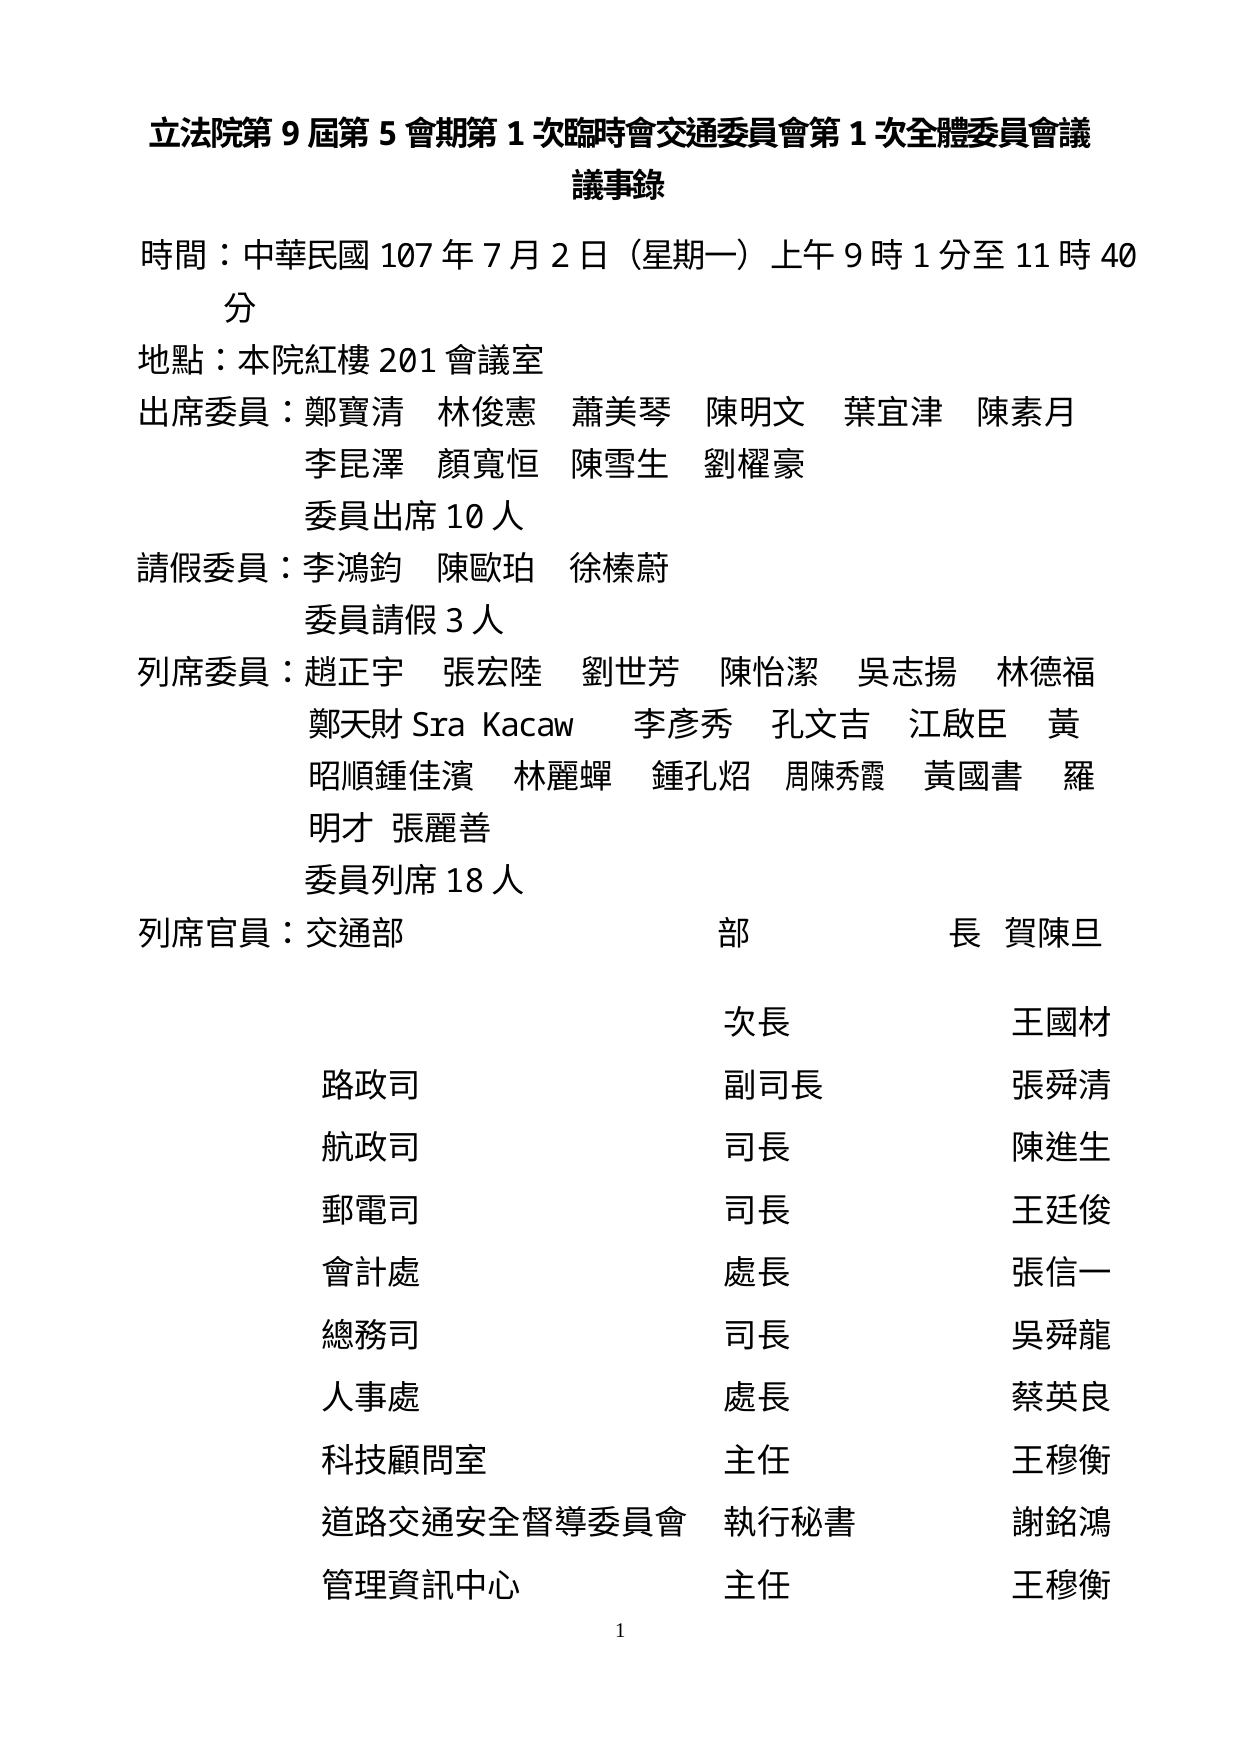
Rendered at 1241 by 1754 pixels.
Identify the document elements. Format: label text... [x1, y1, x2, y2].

text 立法院第9屆第5會期第1次臨時會交通委員會第1次全體委員會議議事錄 [136, 103, 1104, 207]
table_header [301, 978, 715, 1041]
table_cell 主任 [715, 1541, 995, 1603]
table_cell 王穆衡 [995, 1541, 1128, 1603]
table_cell 陳進生 [995, 1103, 1128, 1166]
table_cell 謝銘鴻 [995, 1478, 1128, 1541]
table_cell 司長 [715, 1166, 995, 1228]
text 列席官員：交通部 部 長 賀陳旦 [138, 903, 1104, 955]
table_cell 郵電司 [301, 1166, 715, 1228]
table_cell 司長 [715, 1103, 995, 1166]
table_header 次長 [715, 978, 995, 1041]
table_cell 司長 [715, 1291, 995, 1353]
table_cell 副司長 [715, 1041, 995, 1103]
table_cell 管理資訊中心 [301, 1541, 715, 1603]
text 委員列席18人 [138, 851, 1104, 903]
table_cell 處長 [715, 1228, 995, 1291]
text 委員出席10人 [138, 487, 1104, 539]
text 委員請假3人 [138, 591, 1104, 643]
table_cell 王穆衡 [995, 1416, 1128, 1478]
text 鄭天財Sra Kacaw 李彥秀 孔文吉 江啟臣 黃昭順鍾佳濱 林麗蟬 鍾孔炤 周陳秀霞 黃國書 羅明才 張麗善 [308, 695, 1104, 851]
text 出席委員：鄭寶清 林俊憲 蕭美琴 陳明文 葉宜津 陳素月李昆澤 顏寬恒 陳雪生 劉櫂豪 [138, 382, 1104, 487]
table_cell 人事處 [301, 1353, 715, 1416]
table_cell 道路交通安全督導委員會 [301, 1478, 715, 1541]
text 地點：本院紅樓201會議室 [138, 330, 1104, 382]
table_cell 張信一 [995, 1228, 1128, 1291]
table_cell 張舜清 [995, 1041, 1128, 1103]
table_cell 航政司 [301, 1103, 715, 1166]
table_cell 執行秘書 [715, 1478, 995, 1541]
table_cell 吳舜龍 [995, 1291, 1128, 1353]
table_cell 處長 [715, 1353, 995, 1416]
text 時間：中華民國107年7月2日（星期一）上午9時1分至11時40分 [140, 226, 1140, 330]
table_cell 總務司 [301, 1291, 715, 1353]
table_header 王國材 [995, 978, 1128, 1041]
text 請假委員：李鴻鈞 陳歐珀 徐榛蔚 [136, 539, 1104, 591]
table_cell 路政司 [301, 1041, 715, 1103]
table_cell 會計處 [301, 1228, 715, 1291]
table_cell 科技顧問室 [301, 1416, 715, 1478]
table_cell 主任 [715, 1416, 995, 1478]
text 列席委員：趙正宇 張宏陸 劉世芳 陳怡潔 吳志揚 林德福 [138, 643, 1104, 695]
table_cell 王廷俊 [995, 1166, 1128, 1228]
table_cell 蔡英良 [995, 1353, 1128, 1416]
